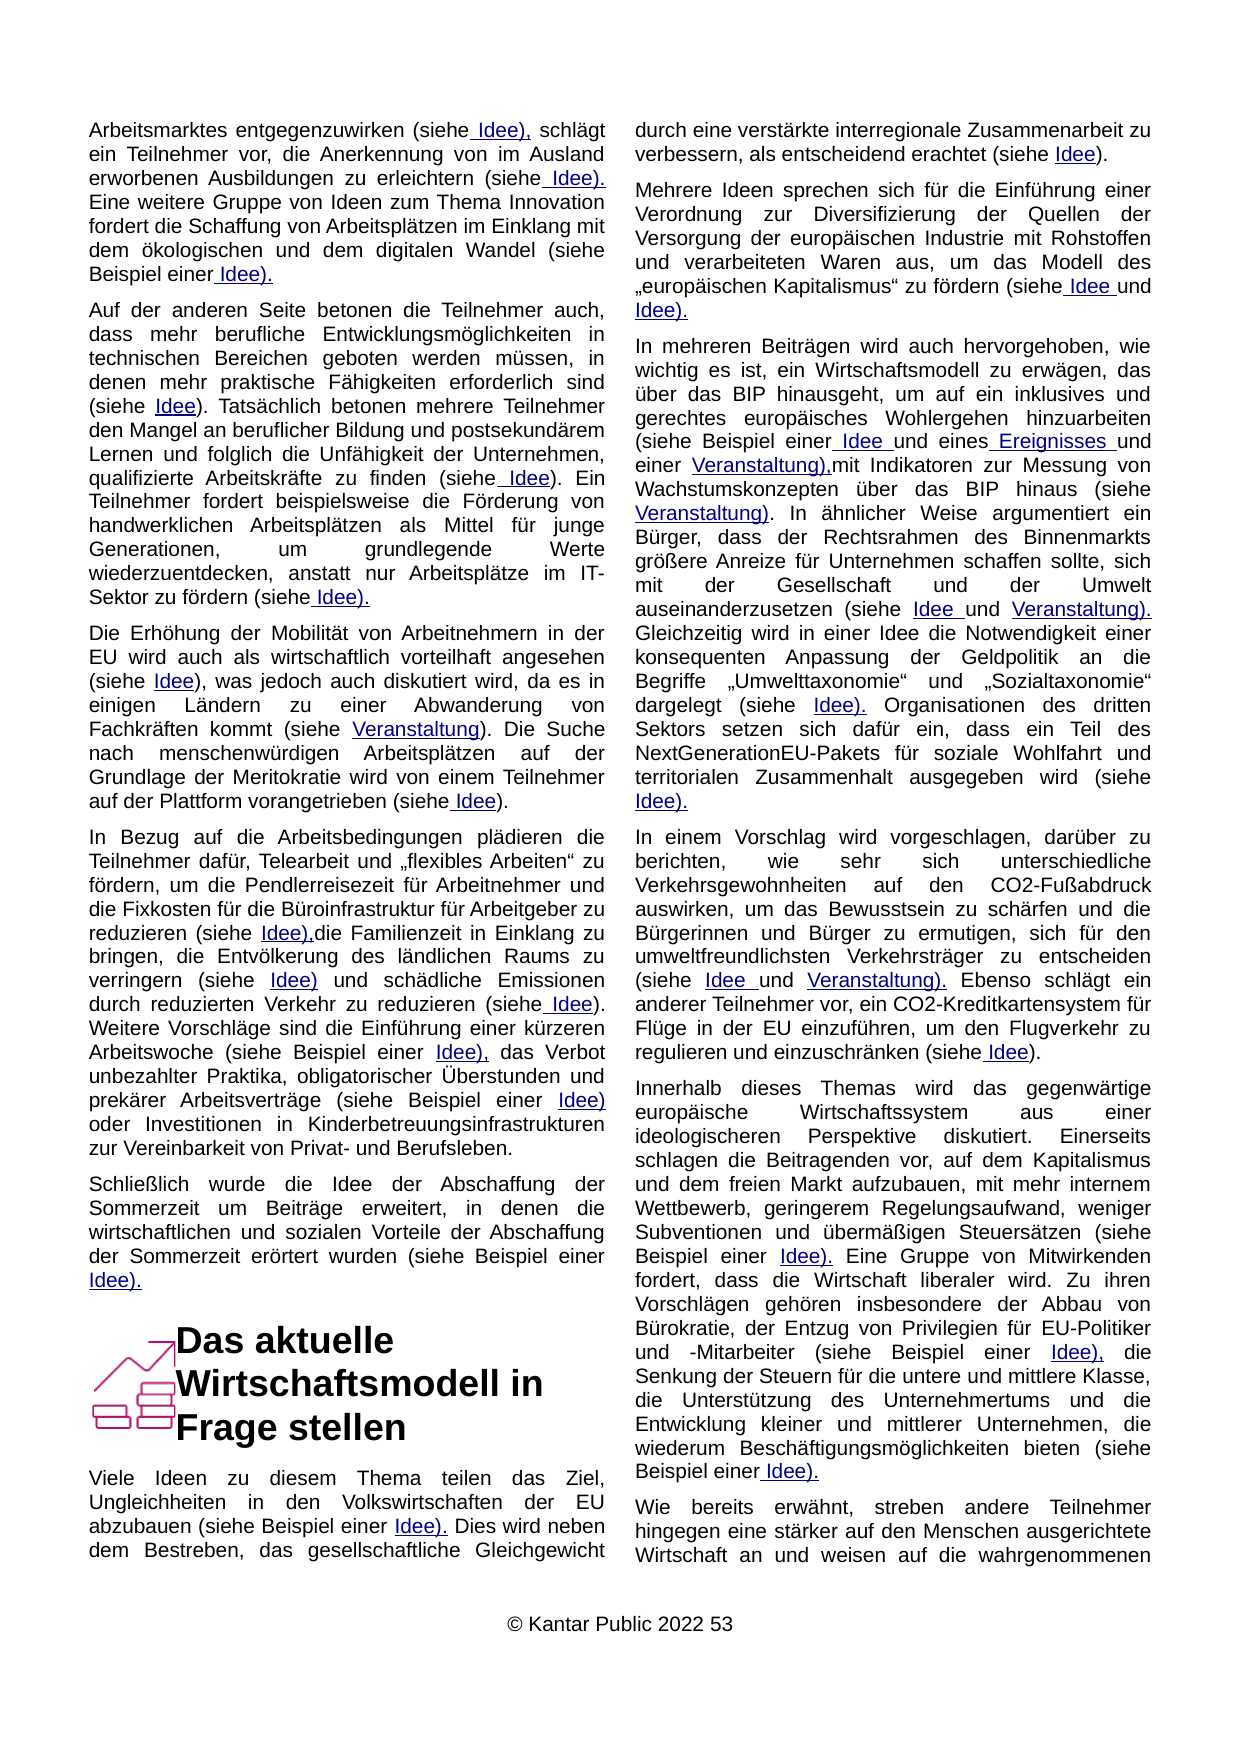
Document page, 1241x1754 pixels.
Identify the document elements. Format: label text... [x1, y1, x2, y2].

text Arbeitsmarktes entgegenzuwirken (siehe Idee), schlägt ein Teilnehmer vor, die Anerkennung von im Ausland erworbenen Ausbildungen zu erleichtern (siehe Idee). Eine weitere Gruppe von Ideen zum Thema Innovation fordert die Schaffung von Arbeitsplätzen im Einklang mit dem ökologischen und dem digitalen Wandel (siehe Beispiel einer Idee). [88, 118, 605, 286]
text durch eine verstärkte interregionale Zusammenarbeit zu verbessern, als entscheidend erachtet (siehe Idee). [635, 118, 1152, 166]
picture [92, 1341, 176, 1429]
text Auf der anderen Seite betonen die Teilnehmer auch, dass mehr berufliche Entwicklungsmöglichkeiten in technischen Bereichen geboten werden müssen, in denen mehr praktische Fähigkeiten erforderlich sind (siehe Idee). Tatsächlich betonen mehrere Teilnehmer den Mangel an beruflicher Bildung und postsekundärem Lernen und folglich die Unfähigkeit der Unternehmen, qualifizierte Arbeitskräfte zu finden (siehe Idee). Ein Teilnehmer fordert beispielsweise die Förderung von handwerklichen Arbeitsplätzen als Mittel für junge Generationen, um grundlegende Werte wiederzuentdecken, anstatt nur Arbeitsplätze im IT-Sektor zu fördern (siehe Idee). [88, 298, 605, 609]
text Innerhalb dieses Themas wird das gegenwärtige europäische Wirtschaftssystem aus einer ideologischeren Perspektive diskutiert. Einerseits schlagen die Beitragenden vor, auf dem Kapitalismus und dem freien Markt aufzubauen, mit mehr internem Wettbewerb, geringerem Regelungsaufwand, weniger Subventionen und übermäßigen Steuersätzen (siehe Beispiel einer Idee). Eine Gruppe von Mitwirkenden fordert, dass die Wirtschaft liberaler wird. Zu ihren Vorschlägen gehören insbesondere der Abbau von Bürokratie, der Entzug von Privilegien für EU-Politiker und -Mitarbeiter (siehe Beispiel einer Idee), die Senkung der Steuern für die untere und mittlere Klasse, die Unterstützung des Unternehmertums und die Entwicklung kleiner und mittlerer Unternehmen, die wiederum Beschäftigungsmöglichkeiten bieten (siehe Beispiel einer Idee). [635, 1076, 1152, 1483]
text Wie bereits erwähnt, streben andere Teilnehmer hingegen eine stärker auf den Menschen ausgerichtete Wirtschaft an und weisen auf die wahrgenommenen [635, 1495, 1152, 1567]
text In einem Vorschlag wird vorgeschlagen, darüber zu berichten, wie sehr sich unterschiedliche Verkehrsgewohnheiten auf den CO2-Fußabdruck auswirken, um das Bewusstsein zu schärfen und die Bürgerinnen und Bürger zu ermutigen, sich für den umweltfreundlichsten Verkehrsträger zu entscheiden (siehe Idee und Veranstaltung). Ebenso schlägt ein anderer Teilnehmer vor, ein CO2-Kreditkartensystem für Flüge in der EU einzuführen, um den Flugverkehr zu regulieren und einzuschränken (siehe Idee). [635, 824, 1152, 1064]
text Mehrere Ideen sprechen sich für die Einführung einer Verordnung zur Diversifizierung der Quellen der Versorgung der europäischen Industrie mit Rohstoffen und verarbeiteten Waren aus, um das Modell des „europäischen Kapitalismus“ zu fördern (siehe Idee und Idee). [635, 178, 1152, 322]
text Viele Ideen zu diesem Thema teilen das Ziel, Ungleichheiten in den Volkswirtschaften der EU abzubauen (siehe Beispiel einer Idee). Dies wird neben dem Bestreben, das gesellschaftliche Gleichgewicht [88, 1466, 605, 1562]
text In Bezug auf die Arbeitsbedingungen plädieren die Teilnehmer dafür, Telearbeit und „flexibles Arbeiten“ zu fördern, um die Pendlerreisezeit für Arbeitnehmer und die Fixkosten für die Büroinfrastruktur für Arbeitgeber zu reduzieren (siehe Idee),die Familienzeit in Einklang zu bringen, die Entvölkerung des ländlichen Raums zu verringern (siehe Idee) und schädliche Emissionen durch reduzierten Verkehr zu reduzieren (siehe Idee). Weitere Vorschläge sind die Einführung einer kürzeren Arbeitswoche (siehe Beispiel einer Idee), das Verbot unbezahlter Praktika, obligatorischer Überstunden und prekärer Arbeitsverträge (siehe Beispiel einer Idee) oder Investitionen in Kinderbetreuungsinfrastrukturen zur Vereinbarkeit von Privat- und Berufsleben. [88, 824, 605, 1160]
subtitle Das aktuelle Wirtschaftsmodell in Frage stellen [88, 1318, 605, 1448]
text In mehreren Beiträgen wird auch hervorgehoben, wie wichtig es ist, ein Wirtschaftsmodell zu erwägen, das über das BIP hinausgeht, um auf ein inklusives und gerechtes europäisches Wohlergehen hinzuarbeiten (siehe Beispiel einer Idee und eines Ereignisses und einer Veranstaltung),mit Indikatoren zur Messung von Wachstumskonzepten über das BIP hinaus (siehe Veranstaltung). In ähnlicher Weise argumentiert ein Bürger, dass der Rechtsrahmen des Binnenmarkts größere Anreize für Unternehmen schaffen sollte, sich mit der Gesellschaft und der Umwelt auseinanderzusetzen (siehe Idee und Veranstaltung). Gleichzeitig wird in einer Idee die Notwendigkeit einer konsequenten Anpassung der Geldpolitik an die Begriffe „Umwelttaxonomie“ und „Sozialtaxonomie“ dargelegt (siehe Idee). Organisationen des dritten Sektors setzen sich dafür ein, dass ein Teil des NextGenerationEU-Pakets für soziale Wohlfahrt und territorialen Zusammenhalt ausgegeben wird (siehe Idee). [635, 333, 1152, 813]
text Schließlich wurde die Idee der Abschaffung der Sommerzeit um Beiträge erweitert, in denen die wirtschaftlichen und sozialen Vorteile der Abschaffung der Sommerzeit erörtert wurden (siehe Beispiel einer Idee). [88, 1172, 605, 1292]
text Die Erhöhung der Mobilität von Arbeitnehmern in der EU wird auch als wirtschaftlich vorteilhaft angesehen (siehe Idee), was jedoch auch diskutiert wird, da es in einigen Ländern zu einer Abwanderung von Fachkräften kommt (siehe Veranstaltung). Die Suche nach menschenwürdigen Arbeitsplätzen auf der Grundlage der Meritokratie wird von einem Teilnehmer auf der Plattform vorangetrieben (siehe Idee). [88, 621, 605, 813]
